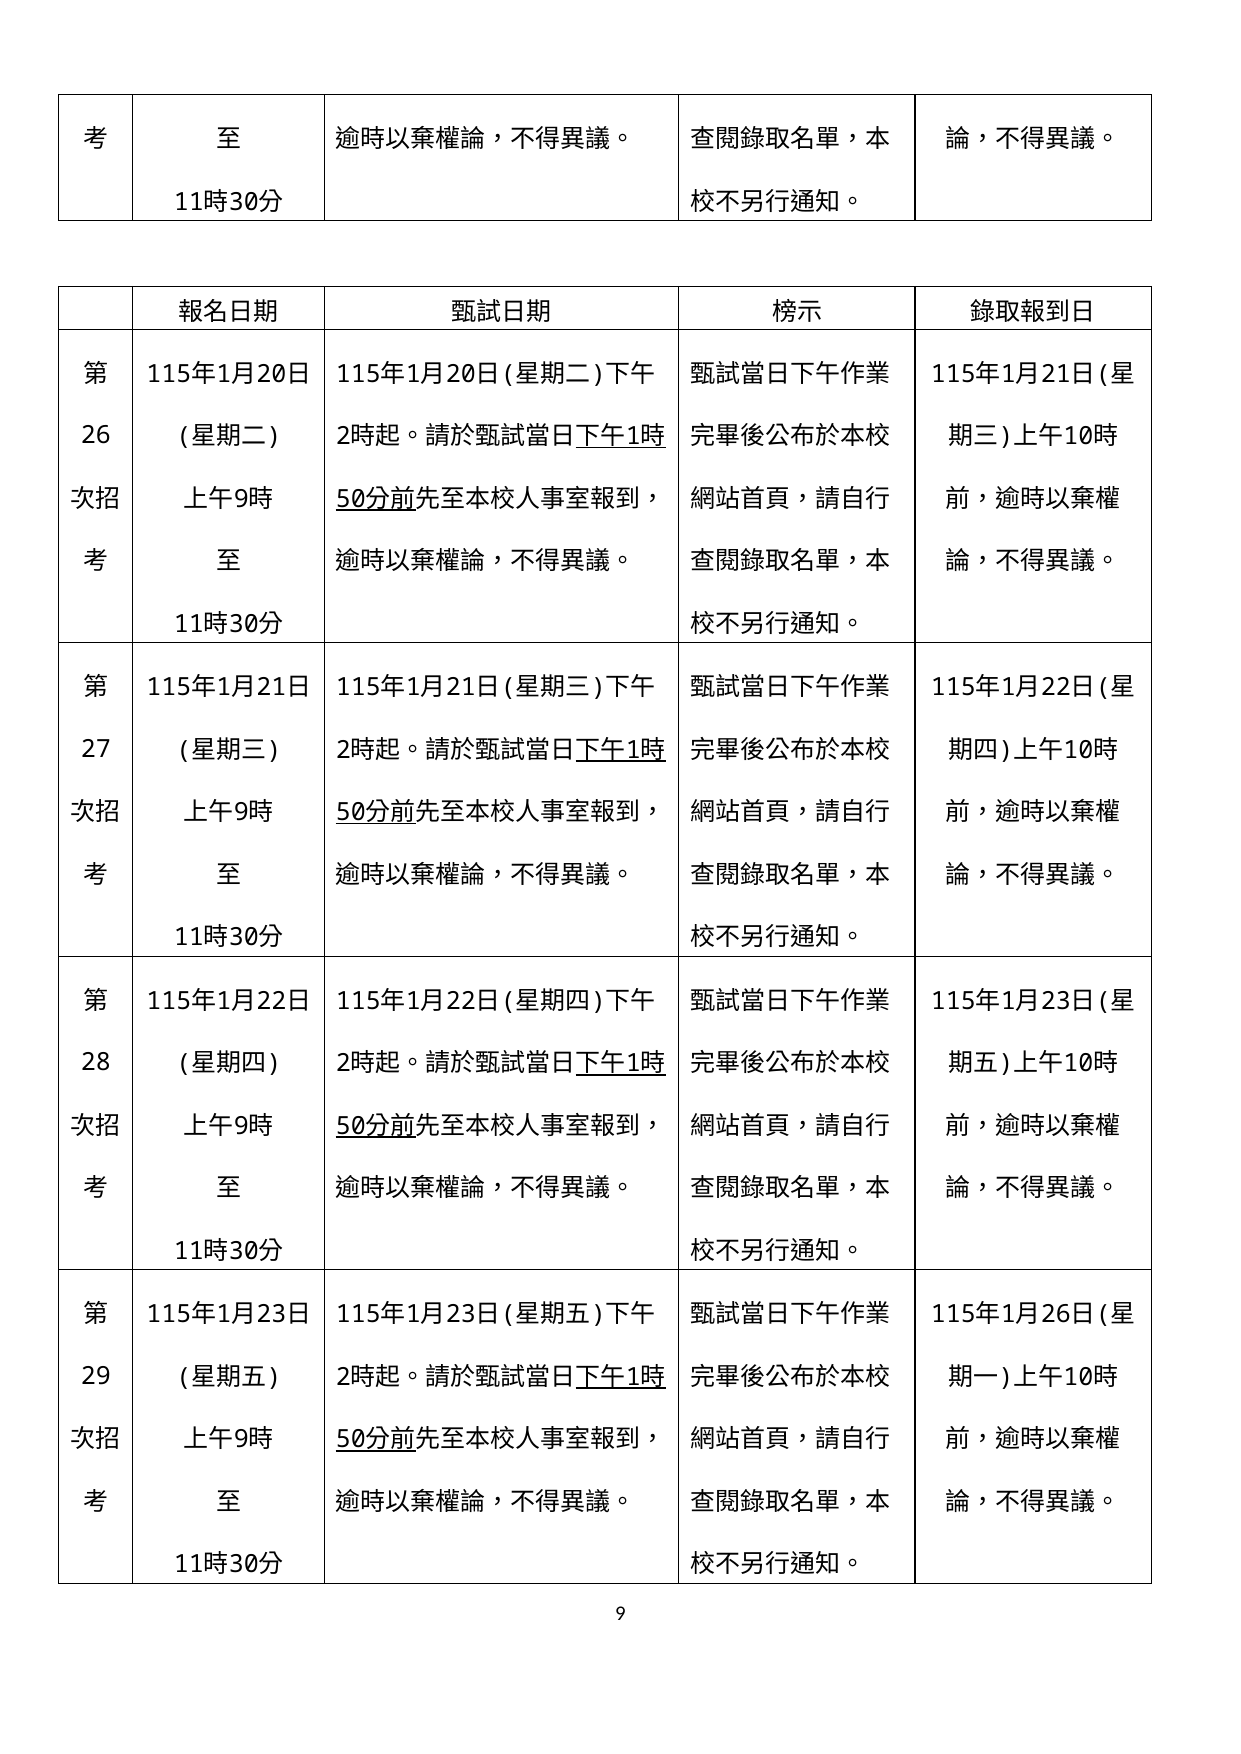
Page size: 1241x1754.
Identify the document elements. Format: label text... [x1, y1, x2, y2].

table_header 榜示 [679, 287, 914, 328]
table_cell 115年1月23日(星期五)上午10時前，逾時以棄權論，不得異議。 [916, 957, 1151, 1269]
table_cell 甄試當日下午作業完畢後公布於本校網站首頁，請自行查閱錄取名單，本校不另行通知。 [679, 330, 914, 642]
table_cell 115年1月21日(星期三)下午2時起。請於甄試當日下午1時50分前先至本校人事室報到，逾時以棄權論，不得異議。 [325, 643, 678, 956]
table_header 錄取報到日 [916, 287, 1151, 328]
table_cell 115年1月22日(星期四)上午10時前，逾時以棄權論，不得異議。 [916, 643, 1151, 956]
table_cell 115年1月23日(星期五)下午2時起。請於甄試當日下午1時50分前先至本校人事室報到，逾時以棄權論，不得異議。 [325, 1270, 678, 1583]
table_cell 115年1月20日 (星期二) 上午9時 至 11時30分 [133, 330, 324, 642]
table_cell 115年1月26日(星期一)上午10時前，逾時以棄權論，不得異議。 [916, 1270, 1151, 1583]
table_cell 115年1月21日 (星期三) 上午9時 至 11時30分 [133, 643, 324, 956]
table_cell 115年1月21日(星期三)上午10時前，逾時以棄權論，不得異議。 [916, 330, 1151, 642]
table_header 甄試日期 [325, 287, 678, 328]
table_cell 查閱錄取名單，本校不另行通知。 [679, 95, 914, 220]
table_cell 甄試當日下午作業完畢後公布於本校網站首頁，請自行查閱錄取名單，本校不另行通知。 [679, 1270, 914, 1583]
table_cell 115年1月20日(星期二)下午2時起。請於甄試當日下午1時50分前先至本校人事室報到，逾時以棄權論，不得異議。 [325, 330, 678, 642]
table_cell 甄試當日下午作業完畢後公布於本校網站首頁，請自行查閱錄取名單，本校不另行通知。 [679, 957, 914, 1269]
table_cell 逾時以棄權論，不得異議。 [325, 95, 678, 220]
table_header [59, 287, 132, 328]
table_header 報名日期 [133, 287, 324, 328]
table_cell 考 [59, 95, 132, 220]
table_cell 論，不得異議。 [916, 95, 1151, 220]
table_cell 第28次招考 [59, 957, 132, 1269]
table_cell 第27次招考 [59, 643, 132, 956]
table_cell 115年1月22日(星期四)下午2時起。請於甄試當日下午1時50分前先至本校人事室報到，逾時以棄權論，不得異議。 [325, 957, 678, 1269]
table_cell 甄試當日下午作業完畢後公布於本校網站首頁，請自行查閱錄取名單，本校不另行通知。 [679, 643, 914, 956]
table_cell 第26次招考 [59, 330, 132, 642]
table_cell 115年1月23日 (星期五) 上午9時 至 11時30分 [133, 1270, 324, 1583]
table_cell 115年1月22日 (星期四) 上午9時 至 11時30分 [133, 957, 324, 1269]
table_cell 至 11時30分 [133, 95, 324, 220]
table_cell 第29次招考 [59, 1270, 132, 1583]
